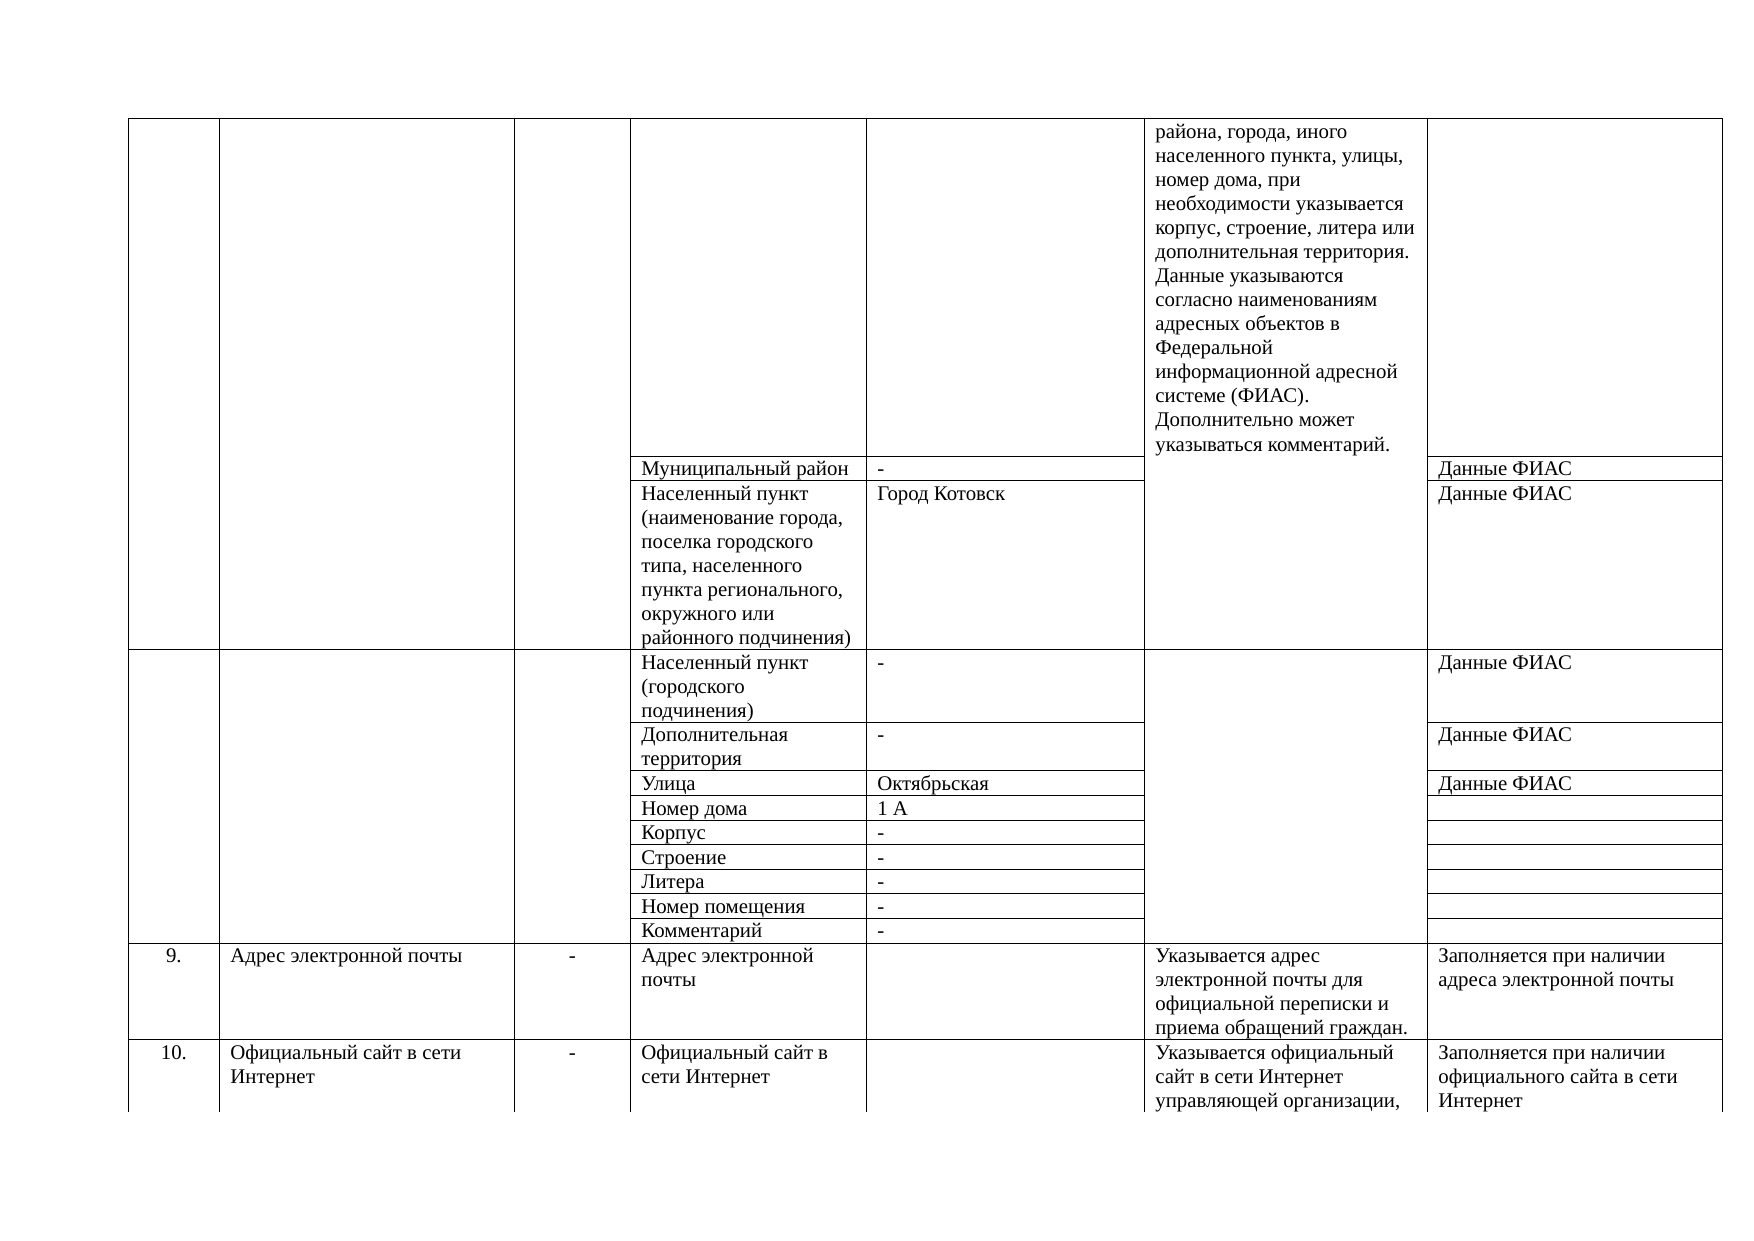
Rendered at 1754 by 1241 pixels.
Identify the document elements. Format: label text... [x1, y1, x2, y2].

table_cell [1428, 845, 1722, 869]
table_cell - [867, 845, 1144, 869]
table_cell [515, 456, 630, 480]
table_cell Данные ФИАС [1428, 771, 1722, 795]
table_cell Муниципальный район [631, 457, 866, 480]
table_cell [1145, 918, 1427, 942]
table_cell [1145, 795, 1427, 819]
table_cell Данные ФИАС [1428, 481, 1722, 649]
table_cell [867, 944, 1144, 1039]
table_cell 10. [129, 1040, 219, 1112]
table_cell [1428, 894, 1722, 918]
table_cell Комментарий [631, 919, 866, 942]
table_cell [1428, 919, 1722, 942]
table_cell 1 А [867, 796, 1144, 819]
table_cell Заполняется при наличии официального сайта в сети Интернет [1428, 1040, 1722, 1112]
table_cell [1428, 821, 1722, 844]
table_cell [515, 869, 630, 893]
table_cell [515, 918, 630, 942]
table_cell Адрес электронной почты [631, 944, 866, 1039]
table_cell Населенный пункт (наименование города, поселка городского типа, населенного пункта регионального, окружного или районного подчинения) [631, 481, 866, 649]
table_cell Данные ФИАС [1428, 650, 1722, 722]
table_cell Адрес электронной почты [220, 944, 514, 1039]
table_cell [220, 869, 514, 893]
table_cell - [515, 119, 630, 456]
table_cell Заполняется при наличии адреса электронной почты [1428, 944, 1722, 1039]
table_cell [515, 893, 630, 918]
table_cell [1145, 770, 1427, 795]
table_cell [515, 480, 630, 649]
table_cell [220, 893, 514, 918]
table_cell [220, 650, 514, 722]
table_cell Город Котовск [867, 481, 1144, 649]
table_cell Данные ФИАС [1428, 723, 1722, 770]
table_cell [1145, 869, 1427, 893]
table_cell Номер дома [631, 796, 866, 819]
table_cell [220, 456, 514, 480]
table_cell [129, 480, 219, 649]
table_cell Указывается адрес электронной почты для официальной переписки и приема обращений граждан. [1145, 944, 1427, 1039]
table_cell [129, 918, 219, 942]
table_cell [129, 820, 219, 844]
table_cell Литера [631, 870, 866, 893]
table_cell Строение [631, 845, 866, 869]
table_cell Корпус [631, 821, 866, 844]
table_cell - [515, 944, 630, 1039]
table_cell [1145, 820, 1427, 844]
table_cell [1428, 796, 1722, 819]
table_cell района, города, иного населенного пункта, улицы, номер дома, при необходимости указывается корпус, строение, литера или дополнительная территория. Данные указываются согласно наименованиям адресных объектов в Федеральной информационной адресной системе (ФИАС). Дополнительно может указываться комментарий. [1145, 119, 1427, 456]
table_cell Номер помещения [631, 894, 866, 918]
table_cell [129, 795, 219, 819]
table_cell [1428, 870, 1722, 893]
table_cell - [867, 821, 1144, 844]
table_cell - [867, 723, 1144, 770]
table_cell Указывается официальный сайт в сети Интернет управляющей организации, [1145, 1040, 1427, 1112]
table_cell [515, 650, 630, 722]
table_cell [1145, 480, 1427, 649]
table_cell [129, 844, 219, 869]
table_cell [220, 844, 514, 869]
table_cell [1428, 119, 1722, 456]
table_cell - [515, 1040, 630, 1112]
table_cell [220, 795, 514, 819]
table_cell [220, 918, 514, 942]
table_cell [129, 722, 219, 770]
table_cell [1145, 722, 1427, 770]
table_cell [129, 650, 219, 722]
table_cell - [867, 919, 1144, 942]
table_cell Официальный сайт в сети Интернет [631, 1040, 866, 1112]
table_cell [631, 119, 866, 456]
table_cell [1145, 650, 1427, 722]
table_cell [515, 844, 630, 869]
table_cell [220, 480, 514, 649]
table_cell [1145, 893, 1427, 918]
table_cell - [867, 894, 1144, 918]
table_cell [220, 722, 514, 770]
table_cell 9. [129, 944, 219, 1039]
table_cell Данные ФИАС [1428, 457, 1722, 480]
table_cell - [867, 650, 1144, 722]
table_cell [129, 770, 219, 795]
table_cell [129, 456, 219, 480]
table_cell [129, 893, 219, 918]
table_cell - [867, 457, 1144, 480]
table_cell Населенный пункт (городского подчинения) [631, 650, 866, 722]
table_cell [129, 869, 219, 893]
table_cell Октябрьская [867, 771, 1144, 795]
table_cell [220, 820, 514, 844]
table_cell Официальный сайт в сети Интернет [220, 1040, 514, 1112]
table_cell [129, 119, 219, 456]
table_cell [220, 119, 514, 456]
table_cell [515, 820, 630, 844]
table_cell [1145, 456, 1427, 480]
table_cell - [867, 870, 1144, 893]
table_cell Улица [631, 771, 866, 795]
table_cell [1145, 844, 1427, 869]
table_cell Дополнительная территория [631, 723, 866, 770]
table_cell [220, 770, 514, 795]
table_cell [515, 770, 630, 795]
table_cell [515, 722, 630, 770]
table_cell [867, 119, 1144, 456]
table_cell [867, 1040, 1144, 1112]
table_cell [515, 795, 630, 819]
